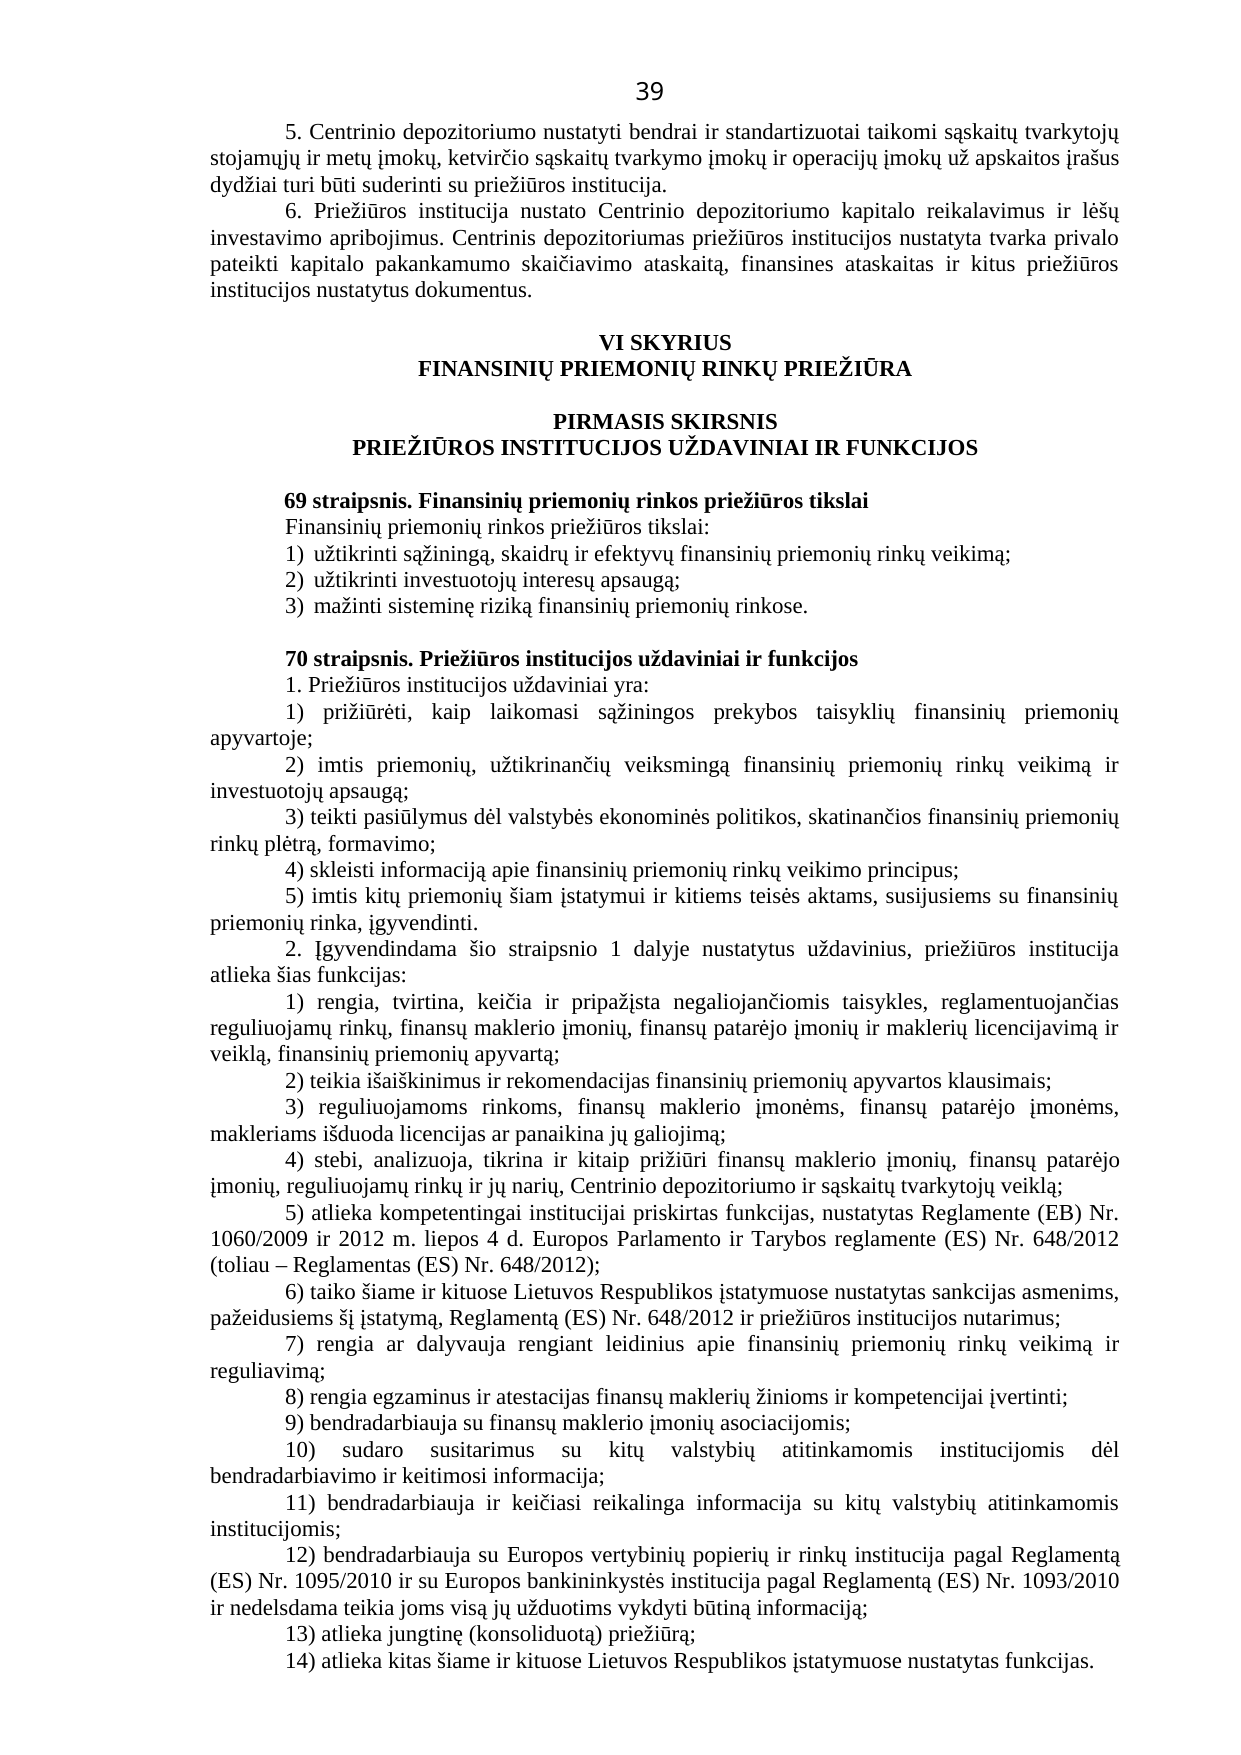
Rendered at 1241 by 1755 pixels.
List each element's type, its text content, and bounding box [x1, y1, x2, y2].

text 3) teikti pasiūlymus dėl valstybės ekonominės politikos, skatinančios finansinių priemonių rinkų plėtrą, formavimo; [210, 803, 1120, 856]
list mažinti sisteminę riziką finansinių priemonių rinkose. [210, 592, 1120, 619]
text 12) bendradarbiauja su Europos vertybinių popierių ir rinkų institucija pagal Reglamentą (ES) Nr. 1095/2010 ir su Europos bankininkystės institucija pagal Reglamentą (ES) Nr. 1093/2010 ir nedelsdama teikia joms visą jų užduotims vykdyti būtiną informaciją; [210, 1541, 1120, 1620]
text 2) teikia išaiškinimus ir rekomendacijas finansinių priemonių apyvartos klausimais; [210, 1067, 1120, 1093]
text 3) reguliuojamoms rinkoms, finansų maklerio įmonėms, finansų patarėjo įmonėms, makleriams išduoda licencijas ar panaikina jų galiojimą; [210, 1093, 1120, 1146]
text 6) taiko šiame ir kituose Lietuvos Respublikos įstatymuose nustatytas sankcijas asmenims, pažeidusiems šį įstatymą, Reglamentą (ES) Nr. 648/2012 ir priežiūros institucijos nutarimus; [210, 1278, 1120, 1330]
text 2. Įgyvendindama šio straipsnio 1 dalyje nustatytus uždavinius, priežiūros institucija atlieka šias funkcijas: [210, 935, 1120, 988]
text 1. Priežiūros institucijos uždaviniai yra: [210, 672, 1120, 698]
text 5) imtis kitų priemonių šiam įstatymui ir kitiems teisės aktams, susijusiems su finansinių priemonių rinka, įgyvendinti. [210, 882, 1120, 935]
text 10) sudaro susitarimus su kitų valstybių atitinkamomis institucijomis dėl bendradarbiavimo ir keitimosi informacija; [210, 1436, 1120, 1488]
text 1) rengia, tvirtina, keičia ir pripažįsta negaliojančiomis taisykles, reglamentuojančias reguliuojamų rinkų, finansų maklerio įmonių, finansų patarėjo įmonių ir maklerių licencijavimą ir veiklą, finansinių priemonių apyvartą; [210, 988, 1120, 1067]
text 6. Priežiūros institucija nustato Centrinio depozitoriumo kapitalo reikalavimus ir lėšų investavimo apribojimus. Centrinis depozitoriumas priežiūros institucijos nustatyta tvarka privalo pateikti kapitalo pakankamumo skaičiavimo ataskaitą, finansines ataskaitas ir kitus priežiūros institucijos nustatytus dokumentus. [210, 197, 1120, 303]
text Finansinių priemonių rinkos priežiūros tikslai: [210, 513, 1120, 540]
text 8) rengia egzaminus ir atestacijas finansų maklerių žinioms ir kompetencijai įvertinti; [210, 1383, 1120, 1409]
list užtikrinti investuotojų interesų apsaugą; [210, 566, 1120, 592]
text 4) stebi, analizuoja, tikrina ir kitaip prižiūri finansų maklerio įmonių, finansų patarėjo įmonių, reguliuojamų rinkų ir jų narių, Centrinio depozitoriumo ir sąskaitų tvarkytojų veiklą; [210, 1146, 1120, 1199]
text 5. Centrinio depozitoriumo nustatyti bendrai ir standartizuotai taikomi sąskaitų tvarkytojų stojamųjų ir metų įmokų, ketvirčio sąskaitų tvarkymo įmokų ir operacijų įmokų už apskaitos įrašus dydžiai turi būti suderinti su priežiūros institucija. [210, 118, 1120, 197]
text 2) imtis priemonių, užtikrinančių veiksmingą finansinių priemonių rinkų veikimą ir investuotojų apsaugą; [210, 751, 1120, 803]
text 4) skleisti informaciją apie finansinių priemonių rinkų veikimo principus; [210, 856, 1120, 882]
text PRIEŽIŪROS INSTITUCIJOS UŽDAVINIAI IR FUNKCIJOS [210, 434, 1120, 461]
subtitle PIRMASIS SKIRSNIS [210, 408, 1120, 434]
text 7) rengia ar dalyvauja rengiant leidinius apie finansinių priemonių rinkų veikimą ir reguliavimą; [210, 1330, 1120, 1383]
text 11) bendradarbiauja ir keičiasi reikalinga informacija su kitų valstybių atitinkamomis institucijomis; [210, 1488, 1120, 1541]
text 69 straipsnis. Finansinių priemonių rinkos priežiūros tikslai [284, 487, 1120, 513]
text 13) atlieka jungtinę (konsoliduotą) priežiūrą; [210, 1620, 1120, 1647]
list užtikrinti sąžiningą, skaidrų ir efektyvų finansinių priemonių rinkų veikimą; [210, 540, 1120, 566]
subtitle VI SKYRIUS [210, 329, 1120, 355]
text 9) bendradarbiauja su finansų maklerio įmonių asociacijomis; [210, 1409, 1120, 1436]
text 1) prižiūrėti, kaip laikomasi sąžiningos prekybos taisyklių finansinių priemonių apyvartoje; [210, 698, 1120, 751]
text FINANSINIŲ PRIEMONIŲ RINKŲ PRIEŽIŪRA [210, 355, 1120, 382]
text 5) atlieka kompetentingai institucijai priskirtas funkcijas, nustatytas Reglamente (EB) Nr. 1060/2009 ir 2012 m. liepos 4 d. Europos Parlamento ir Tarybos reglamente (ES) Nr. 648/2012 (toliau – Reglamentas (ES) Nr. 648/2012); [210, 1199, 1120, 1278]
text 14) atlieka kitas šiame ir kituose Lietuvos Respublikos įstatymuose nustatytas funkcijas. [210, 1647, 1120, 1673]
text 70 straipsnis. Priežiūros institucijos uždaviniai ir funkcijos [210, 645, 1120, 672]
